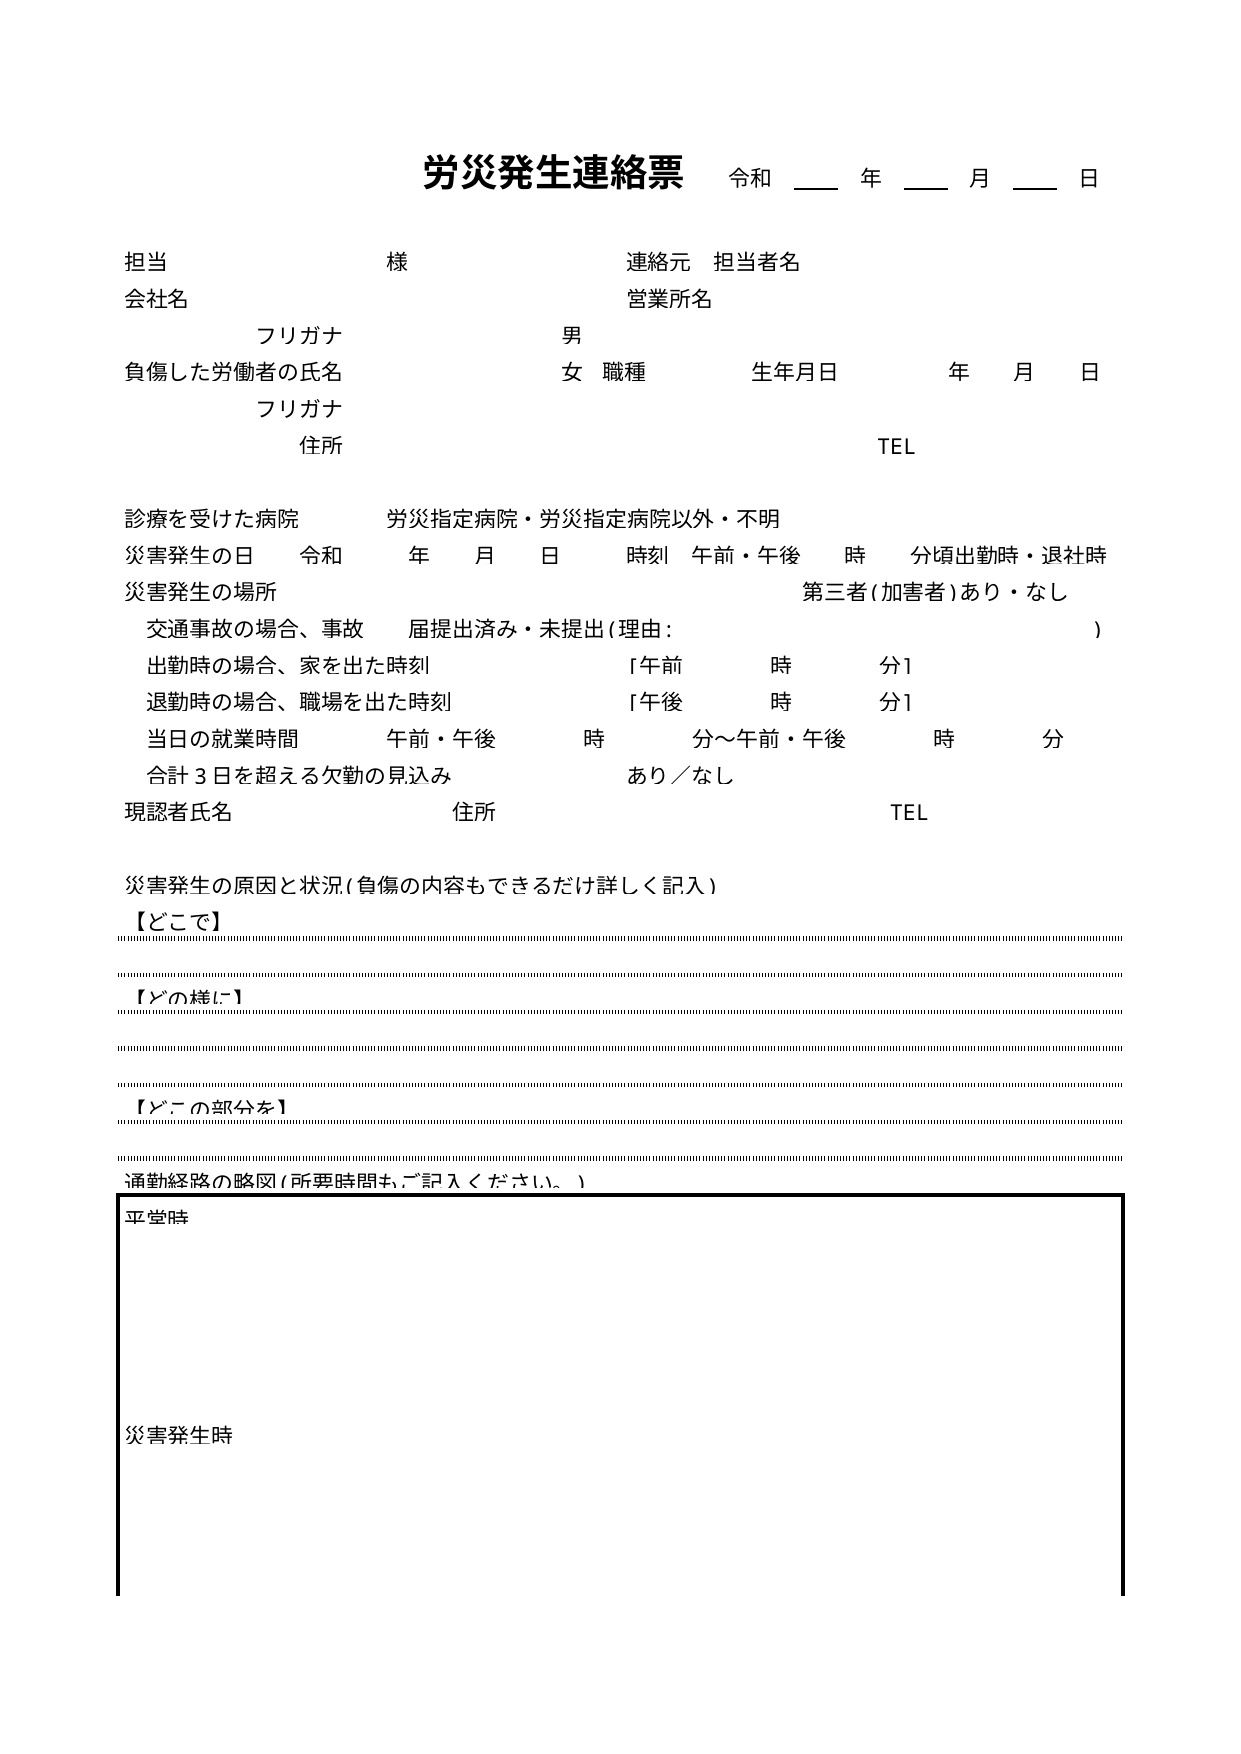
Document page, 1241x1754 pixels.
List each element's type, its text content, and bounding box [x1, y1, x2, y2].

table_cell 合計3日を超える欠勤の見込み [118, 753, 620, 790]
table_cell 生年月日 年 月 日 [746, 350, 1123, 386]
table_cell フリガナ [118, 386, 1123, 423]
table_cell 【どこの部分を】 [118, 1083, 1123, 1120]
table_cell 【どこで】 [118, 900, 1123, 936]
table_cell [120, 1450, 1121, 1486]
table_cell [118, 460, 1123, 496]
table_cell 時刻 午前・午後 時 分頃出勤時・退社時 [620, 533, 1123, 570]
table_cell 災害発生の日 令和 年 月 日 [118, 533, 620, 570]
table_cell [午前 時 分] [620, 643, 1123, 680]
table_cell [118, 826, 1123, 863]
table_cell 平常時 [120, 1197, 1121, 1230]
table_cell 現認者氏名 住所 TEL [118, 790, 1123, 826]
table_cell [120, 1230, 1121, 1266]
table_cell 住所 [118, 423, 871, 460]
table_cell [120, 1486, 1121, 1523]
table_cell 出勤時の場合、家を出た時刻 [118, 643, 620, 680]
table_cell 負傷した労働者の氏名 女 [118, 350, 596, 386]
table_cell 退勤時の場合、職場を出た時刻 [118, 680, 620, 716]
title 労災発生連絡票 令和 年 月 日 [118, 143, 1122, 197]
table_cell [120, 1303, 1121, 1340]
table_cell [120, 1340, 1121, 1376]
table_cell 診療を受けた病院 労災指定病院・労災指定病院以外・不明 [118, 496, 1123, 533]
table_cell あり／なし [620, 753, 1123, 790]
table_cell 会社名 [118, 276, 620, 313]
table_cell 職種 [596, 350, 746, 386]
table_cell [118, 1120, 1123, 1156]
table_cell TEL [871, 423, 1123, 460]
table_cell 営業所名 [620, 276, 1123, 313]
table_cell [120, 1376, 1121, 1413]
table_cell [120, 1266, 1121, 1303]
table_header 連絡元 担当者名 [620, 240, 1123, 276]
table_cell 【どの様に】 [118, 973, 1123, 1010]
table_cell [午後 時 分] [620, 680, 1123, 716]
table_cell 交通事故の場合、事故 届提出済み・未提出(理由: ) [118, 606, 1123, 643]
table_cell 災害発生の場所 第三者(加害者)あり・なし [118, 570, 1123, 606]
table_cell [118, 1010, 1123, 1046]
table_cell 災害発生の原因と状況(負傷の内容もできるだけ詳しく記入) [118, 863, 1123, 900]
table_cell [120, 1523, 1121, 1560]
table_header 担当 様 [118, 240, 620, 276]
table_cell [120, 1560, 1121, 1596]
table_cell [118, 1046, 1123, 1083]
table_cell フリガナ 男 [118, 313, 1123, 350]
table_cell 当日の就業時間 午前・午後 時 分〜午前・午後 時 分 [118, 716, 1123, 753]
table_cell [118, 936, 1123, 973]
table_cell 通勤経路の略図(所要時間もご記入ください。) [118, 1156, 1123, 1193]
table_cell 災害発生時 [120, 1413, 1121, 1450]
